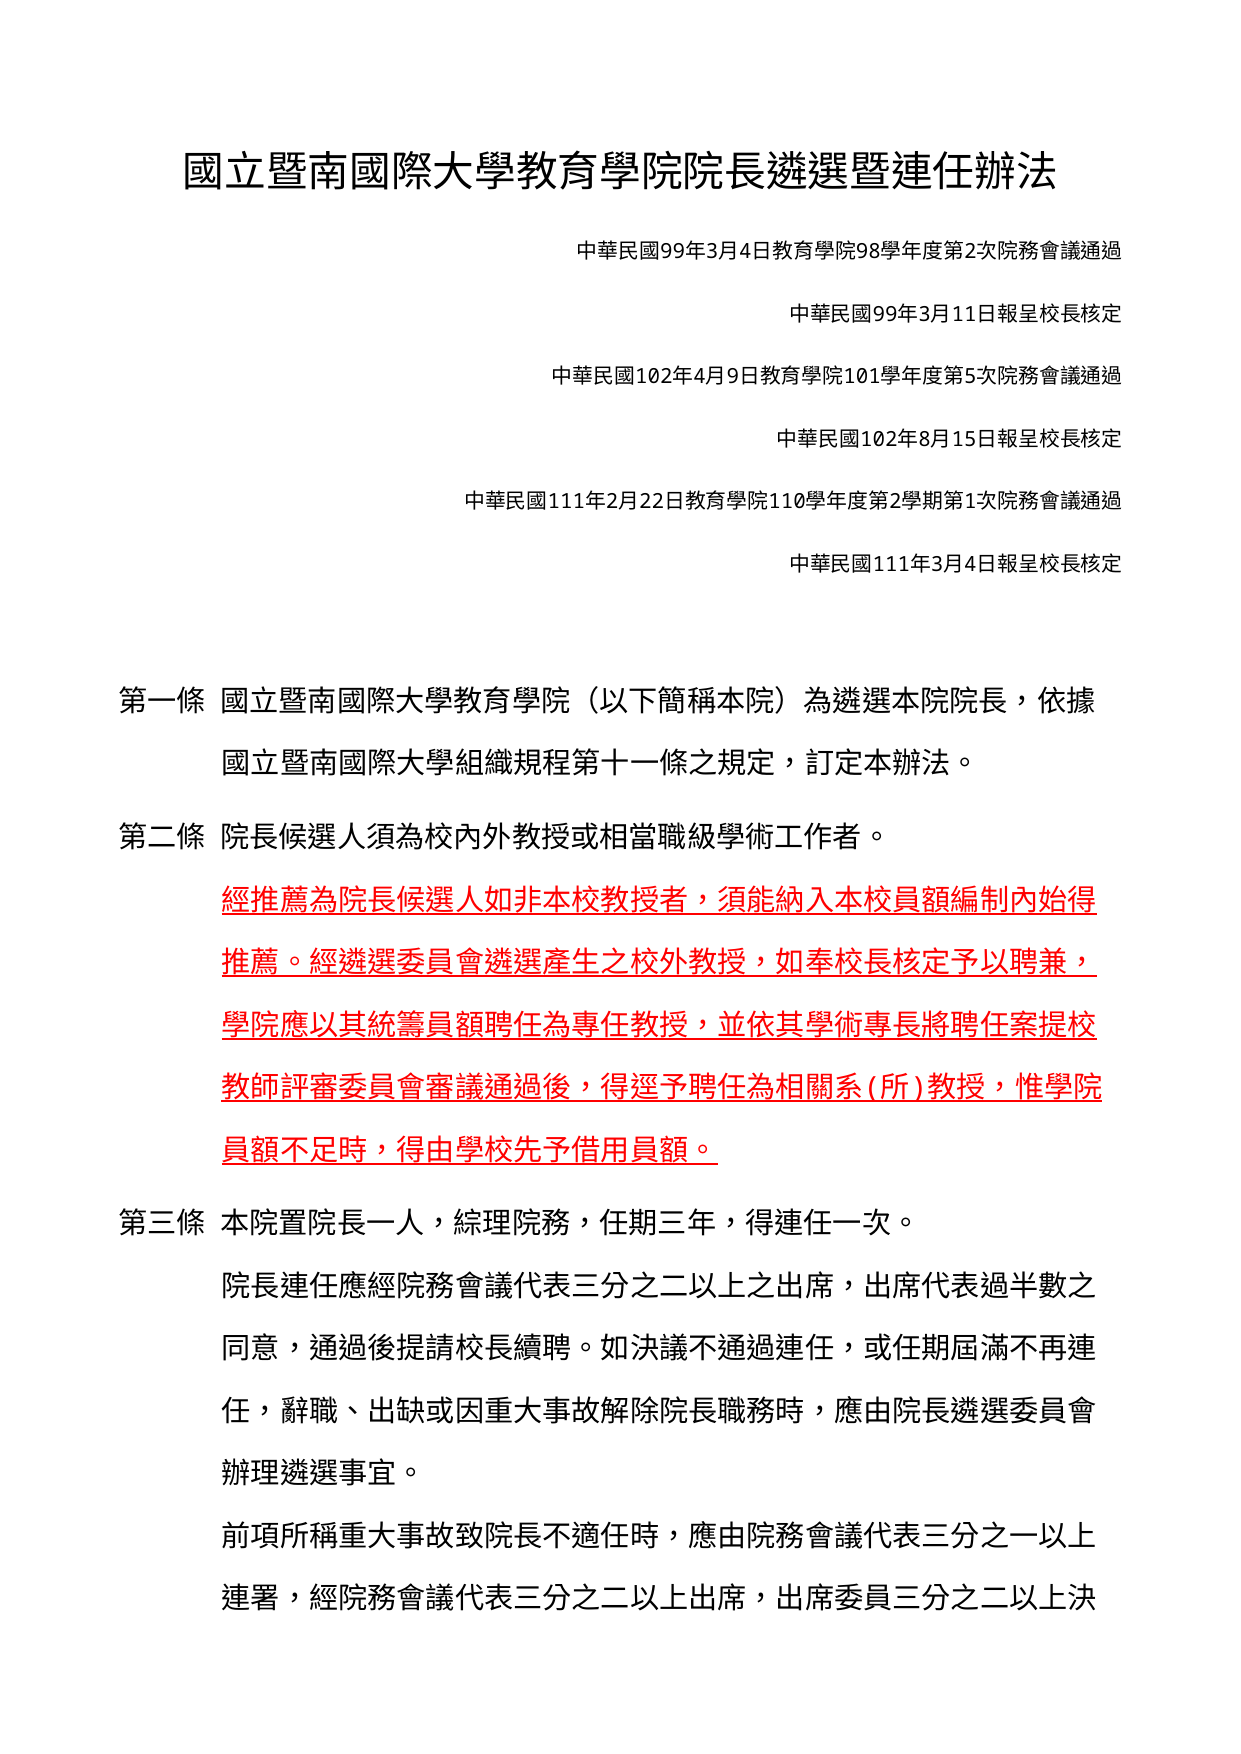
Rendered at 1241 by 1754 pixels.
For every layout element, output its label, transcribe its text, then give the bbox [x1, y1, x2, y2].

text 中華民國111年3月4日報呈校長核定 [118, 521, 1122, 583]
text 第二條 院長候選人須為校內外教授或相當職級學術工作者。 [118, 793, 1122, 856]
text 中華民國99年3月11日報呈校長核定 [118, 271, 1122, 333]
text 第一條 國立暨南國際大學教育學院（以下簡稱本院）為遴選本院院長，依據國立暨南國際大學組織規程第十一條之規定，訂定本辦法。 [118, 657, 1122, 782]
text 第三條 本院置院長一人，綜理院務，任期三年，得連任一次。 [118, 1179, 1122, 1242]
text 中華民國102年4月9日教育學院101學年度第5次院務會議通過 [118, 333, 1122, 396]
text 經推薦為院長候選人如非本校教授者，須能納入本校員額編制內始得推薦。經遴選委員會遴選產生之校外教授，如奉校長核定予以聘兼，學院應以其統籌員額聘任為專任教授，並依其學術專長將聘任案提校教師評審委員會審議通過後，得逕予聘任為相關系(所)教授，惟學院員額不足時，得由學校先予借用員額。 [221, 856, 1122, 1168]
text 前項所稱重大事故致院長不適任時，應由院務會議代表三分之一以上連署，經院務會議代表三分之二以上出席，出席委員三分之二以上決 [221, 1492, 1122, 1617]
text 院長連任應經院務會議代表三分之二以上之出席，出席代表過半數之同意，通過後提請校長續聘。如決議不通過連任，或任期屆滿不再連任，辭職、出缺或因重大事故解除院長職務時，應由院長遴選委員會辦理遴選事宜。 [221, 1242, 1122, 1492]
text 中華民國99年3月4日教育學院98學年度第2次院務會議通過 [118, 208, 1122, 271]
text 中華民國111年2月22日教育學院110學年度第2學期第1次院務會議通過 [118, 458, 1122, 521]
text 國立暨南國際大學教育學院院長遴選暨連任辦法 [118, 127, 1122, 189]
text 中華民國102年8月15日報呈校長核定 [118, 396, 1122, 458]
